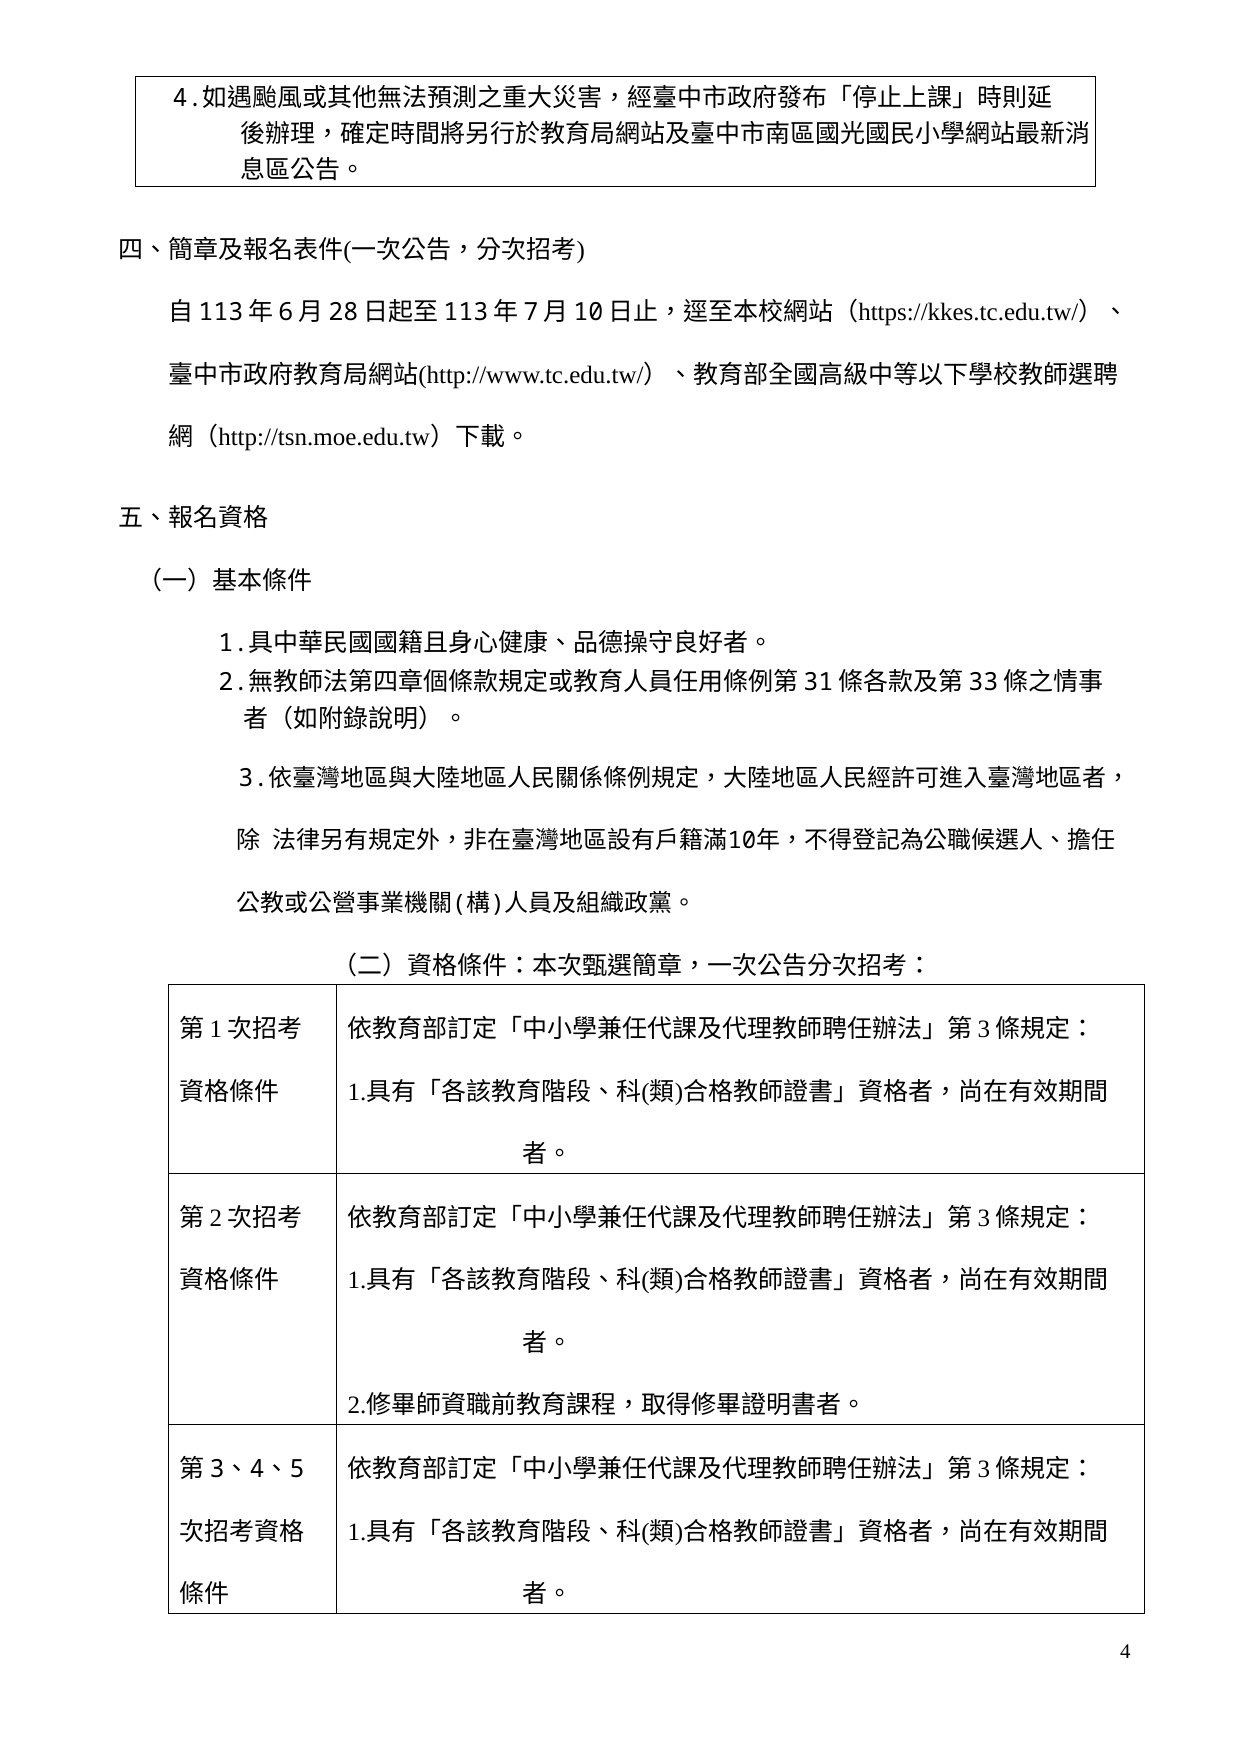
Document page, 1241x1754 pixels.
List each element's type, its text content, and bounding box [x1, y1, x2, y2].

table_cell 依教育部訂定「中小學兼任代課及代理教師聘任辦法」第3條規定： 1.具有「各該教育階段、科(類)合格教師證書」資格者，尚在有效期間者。 [337, 1425, 1144, 1612]
table_header 第1次招考資格條件 [169, 985, 336, 1173]
table_cell 第2次招考資格條件 [169, 1174, 336, 1424]
table_cell 第3、4、5次招考資格條件 [169, 1425, 336, 1612]
table_cell 依教育部訂定「中小學兼任代課及代理教師聘任辦法」第3條規定： 1.具有「各該教育階段、科(類)合格教師證書」資格者，尚在有效期間者。 2.修畢師資職前教育課程，取得修畢證明書者。 [337, 1174, 1144, 1424]
text 自113年6月28日起至113年7月10日止，逕至本校網站（https://kkes.tc.edu.tw/）、臺中市政府教育局網站(http://www.tc.edu.tw/）、教育部全國高級中等以下學校教師選聘網（http://tsn.moe.edu.tw）下載。 [168, 268, 1137, 456]
text 2.無教師法第四章個條款規定或教育人員任用條例第31條各款及第33條之情事者（如附錄說明）。 [218, 662, 1122, 734]
text 五、報名資格 [118, 474, 1122, 537]
table_header 依教育部訂定「中小學兼任代課及代理教師聘任辦法」第3條規定： 1.具有「各該教育階段、科(類)合格教師證書」資格者，尚在有效期間者。 [337, 985, 1144, 1173]
table_cell 說明：1.以上甄選教師備取若干名。 2.預估缺額俟臺中市政府教育局核定該計畫後進用。 3.本校如有新增長期代理、代課教師缺額，得由備取人員依備取順位依序進用， 備取時間至114年1月31日止，授課內容依學校需求彈性調配。 如遇颱風或其他無法預測之重大災害，經臺中市政府發布「停止上課」時則延 後辦理，確定時間將另行於教育局網站及臺中市南區國光國民小學網站最新消 息區公告。 [136, 77, 1095, 186]
text 四、簡章及報名表件(一次公告，分次招考) [118, 206, 1122, 268]
text 3.依臺灣地區與大陸地區人民關係條例規定，大陸地區人民經許可進入臺灣地區者，除 法律另有規定外，非在臺灣地區設有戶籍滿10年，不得登記為公職候選人、擔任公教或公營事業機關(構)人員及組織政黨。 [118, 734, 1122, 922]
text 1.具中華民國國籍且身心健康、品德操守良好者。 [168, 599, 1122, 662]
text （一）基本條件 [118, 537, 1122, 599]
text （二）資格條件：本次甄選簡章，一次公告分次招考： [332, 922, 1122, 984]
